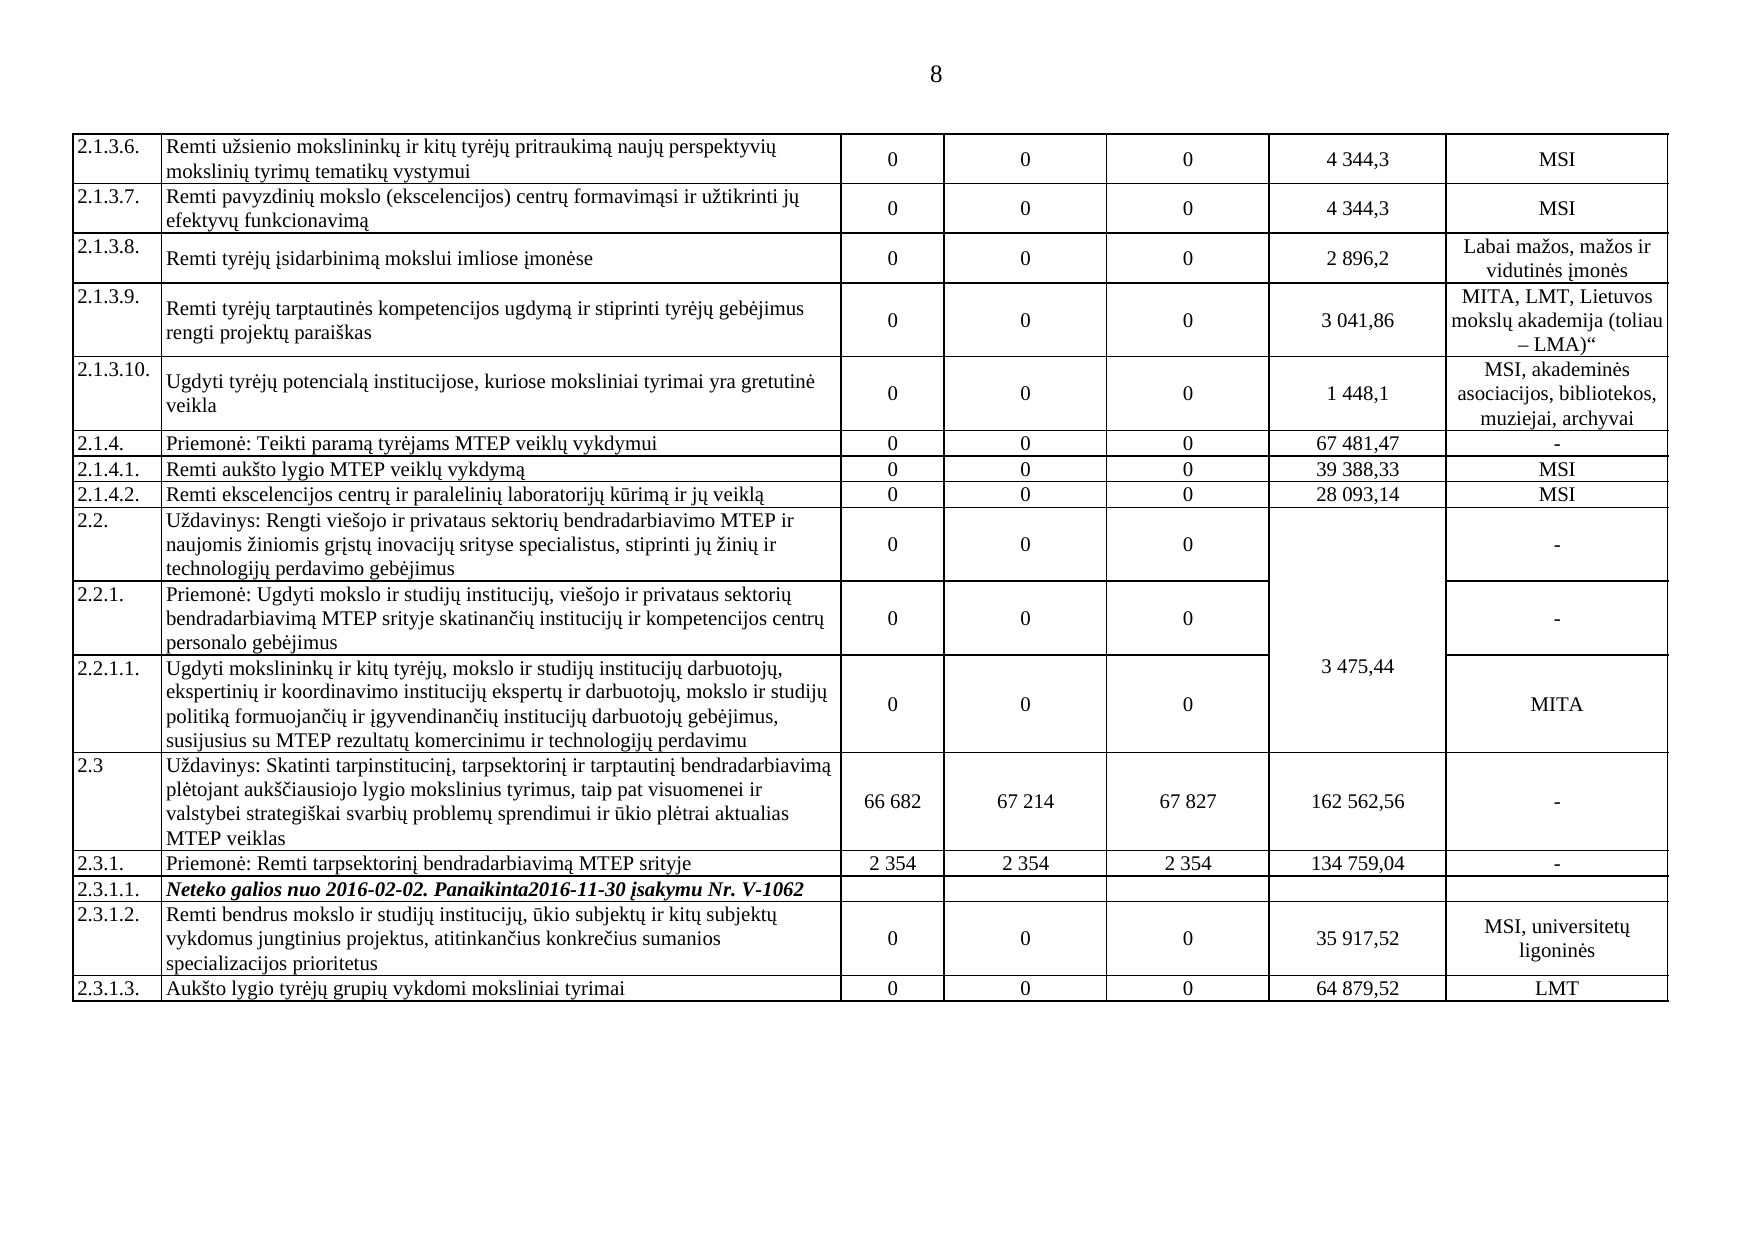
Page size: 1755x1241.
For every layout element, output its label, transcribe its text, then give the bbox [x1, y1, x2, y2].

table_cell Remti tyrėjų įsidarbinimą mokslui imliose įmonėse [162, 234, 840, 282]
table_cell Ugdyti tyrėjų potencialą institucijose, kuriose moksliniai tyrimai yra gretutinė veikla [162, 357, 840, 429]
table_cell Neteko galios nuo 2016-02-02. Panaikinta2016-11-30 įsakymu Nr. V-1062 [162, 877, 840, 901]
table_cell 67 481,47 [1270, 431, 1445, 455]
table_cell 2.1.3.10. [74, 357, 161, 429]
table_cell Priemonė: Remti tarpsektorinį bendradarbiavimą MTEP srityje [162, 851, 840, 875]
table_cell 0 [842, 582, 943, 654]
table_cell 4 344,3 [1270, 135, 1445, 183]
table_cell 0 [945, 582, 1106, 654]
table_cell 0 [945, 976, 1106, 1000]
table_cell 2.2.1. [74, 582, 161, 654]
table_cell 0 [945, 357, 1106, 429]
table_cell MSI [1447, 457, 1667, 481]
table_cell Remti bendrus mokslo ir studijų institucijų, ūkio subjektų ir kitų subjektų vykdomus jungtinius projektus, atitinkančius konkrečius sumanios specializacijos prioritetus [162, 902, 840, 974]
table_cell 0 [1107, 976, 1268, 1000]
table_cell [1668, 356, 1754, 429]
table_cell [1668, 133, 1754, 183]
table_cell [1668, 430, 1754, 455]
table_cell [1668, 875, 1754, 901]
table_cell 0 [842, 431, 943, 455]
table_cell 0 [945, 234, 1106, 282]
table_cell 0 [1107, 508, 1268, 580]
table_cell 35 917,52 [1270, 902, 1445, 974]
table_cell 66 682 [842, 753, 943, 849]
table_cell 39 388,33 [1270, 457, 1445, 481]
table_cell LMT [1447, 976, 1667, 1000]
table_cell MSI [1447, 135, 1667, 183]
table_cell [1668, 654, 1754, 752]
table_cell 0 [842, 357, 943, 429]
table_cell 2.3.1.2. [74, 902, 161, 974]
table_cell 0 [1107, 284, 1268, 356]
table_cell [1668, 850, 1754, 875]
table_cell [1668, 975, 1754, 1000]
table_cell [1668, 481, 1754, 506]
table_cell [842, 877, 943, 901]
table_cell 0 [842, 976, 943, 1000]
table_cell 67 214 [945, 753, 1106, 849]
table_cell [1668, 580, 1754, 654]
table_cell 2.1.4. [74, 431, 161, 455]
table_cell 0 [1107, 656, 1268, 752]
table_cell Remti ekscelencijos centrų ir paralelinių laboratorijų kūrimą ir jų veiklą [162, 482, 840, 506]
table_cell [1668, 232, 1754, 282]
table_cell MSI, universitetų ligoninės [1447, 902, 1667, 974]
table_cell [945, 877, 1106, 901]
table_cell - [1447, 753, 1667, 849]
table_cell 2.3 [74, 753, 161, 849]
table_cell 0 [945, 431, 1106, 455]
table_cell Remti pavyzdinių mokslo (ekscelencijos) centrų formavimąsi ir užtikrinti jų efektyvų funkcionavimą [162, 184, 840, 232]
table_cell Labai mažos, mažos ir vidutinės įmonės [1447, 234, 1667, 282]
table_cell Remti aukšto lygio MTEP veiklų vykdymą [162, 457, 840, 481]
table_cell 0 [945, 135, 1106, 183]
table_cell 0 [945, 457, 1106, 481]
table_cell [1668, 183, 1754, 232]
table_cell 0 [842, 902, 943, 974]
table_cell [1447, 877, 1667, 901]
table_cell - [1447, 508, 1667, 580]
table_cell 0 [1107, 482, 1268, 506]
table_cell 0 [945, 656, 1106, 752]
table_cell 0 [842, 135, 943, 183]
table_cell MITA, LMT, Lietuvos mokslų akademija (toliau – LMA)“ [1447, 284, 1667, 356]
table_cell Remti užsienio mokslininkų ir kitų tyrėjų pritraukimą naujų perspektyvių mokslinių tyrimų tematikų vystymui [162, 135, 840, 183]
table_cell Ugdyti mokslininkų ir kitų tyrėjų, mokslo ir studijų institucijų darbuotojų, ekspertinių ir koordinavimo institucijų ekspertų ir darbuotojų, mokslo ir studijų politiką formuojančių ir įgyvendinančių institucijų darbuotojų gebėjimus, susijusius su MTEP rezultatų komercinimu ir technologijų perdavimu [162, 656, 840, 752]
table_cell Remti tyrėjų tarptautinės kompetencijos ugdymą ir stiprinti tyrėjų gebėjimus rengti projektų paraiškas [162, 284, 840, 356]
table_cell 0 [945, 508, 1106, 580]
table_cell 3 475,44 [1270, 508, 1445, 752]
table_cell Aukšto lygio tyrėjų grupių vykdomi moksliniai tyrimai [162, 976, 840, 1000]
table_cell Priemonė: Teikti paramą tyrėjams MTEP veiklų vykdymui [162, 431, 840, 455]
table_cell 134 759,04 [1270, 851, 1445, 875]
table_cell [1107, 877, 1268, 901]
table_cell 2.1.3.9. [74, 284, 161, 356]
table_cell 2 354 [1107, 851, 1268, 875]
table_cell 2.3.1. [74, 851, 161, 875]
table_cell 0 [945, 184, 1106, 232]
table_cell Uždavinys: Skatinti tarpinstitucinį, tarpsektorinį ir tarptautinį bendradarbiavimą plėtojant aukščiausiojo lygio mokslinius tyrimus, taip pat visuomenei ir valstybei strategiškai svarbių problemų sprendimui ir ūkio plėtrai aktualias MTEP veiklas [162, 753, 840, 849]
table_cell [1668, 752, 1754, 849]
table_cell [1668, 282, 1754, 356]
table_cell - [1447, 582, 1667, 654]
table_cell 2 354 [842, 851, 943, 875]
table_cell 67 827 [1107, 753, 1268, 849]
table_cell 0 [842, 234, 943, 282]
table_cell 64 879,52 [1270, 976, 1445, 1000]
table_cell [1668, 901, 1754, 974]
table_cell [1270, 877, 1445, 901]
table_cell 0 [945, 902, 1106, 974]
table_cell 2.1.3.8. [74, 234, 161, 282]
table_cell 0 [842, 184, 943, 232]
table_cell MSI [1447, 482, 1667, 506]
table_cell 2.2. [74, 508, 161, 580]
table_cell 2.1.4.1. [74, 457, 161, 481]
table_cell 0 [1107, 902, 1268, 974]
table_cell 0 [1107, 431, 1268, 455]
table_cell 4 344,3 [1270, 184, 1445, 232]
table_cell MITA [1447, 656, 1667, 752]
table_cell - [1447, 851, 1667, 875]
table_cell 0 [1107, 357, 1268, 429]
table_cell 0 [945, 482, 1106, 506]
table_cell - [1447, 431, 1667, 455]
table_cell 0 [1107, 135, 1268, 183]
table_cell 28 093,14 [1270, 482, 1445, 506]
table_cell Priemonė: Ugdyti mokslo ir studijų institucijų, viešojo ir privataus sektorių bendradarbiavimą MTEP srityje skatinančių institucijų ir kompetencijos centrų personalo gebėjimus [162, 582, 840, 654]
table_cell 0 [1107, 234, 1268, 282]
table_cell [1668, 455, 1754, 481]
table_cell 0 [842, 284, 943, 356]
table_cell 0 [842, 656, 943, 752]
table_cell 2 354 [945, 851, 1106, 875]
table_cell 2.1.3.6. [74, 135, 161, 183]
table_cell MSI [1447, 184, 1667, 232]
table_cell 162 562,56 [1270, 753, 1445, 849]
table_cell 0 [1107, 582, 1268, 654]
table_cell Uždavinys: Rengti viešojo ir privataus sektorių bendradarbiavimo MTEP ir naujomis žiniomis grįstų inovacijų srityse specialistus, stiprinti jų žinių ir technologijų perdavimo gebėjimus [162, 508, 840, 580]
table_cell 0 [1107, 457, 1268, 481]
table_cell 0 [842, 508, 943, 580]
table_cell [1668, 506, 1754, 580]
table_cell 0 [842, 482, 943, 506]
table_cell MSI, akademinės asociacijos, bibliotekos, muziejai, archyvai [1447, 357, 1667, 429]
table_cell 2.1.3.7. [74, 184, 161, 232]
table_cell 2.3.1.3. [74, 976, 161, 1000]
table_cell 2.1.4.2. [74, 482, 161, 506]
table_cell 0 [945, 284, 1106, 356]
table_cell 1 448,1 [1270, 357, 1445, 429]
table_cell 0 [842, 457, 943, 481]
table_cell 3 041,86 [1270, 284, 1445, 356]
table_cell 2.3.1.1. [74, 877, 161, 901]
table_cell 2 896,2 [1270, 234, 1445, 282]
table_cell 2.2.1.1. [74, 656, 161, 752]
table_cell 0 [1107, 184, 1268, 232]
